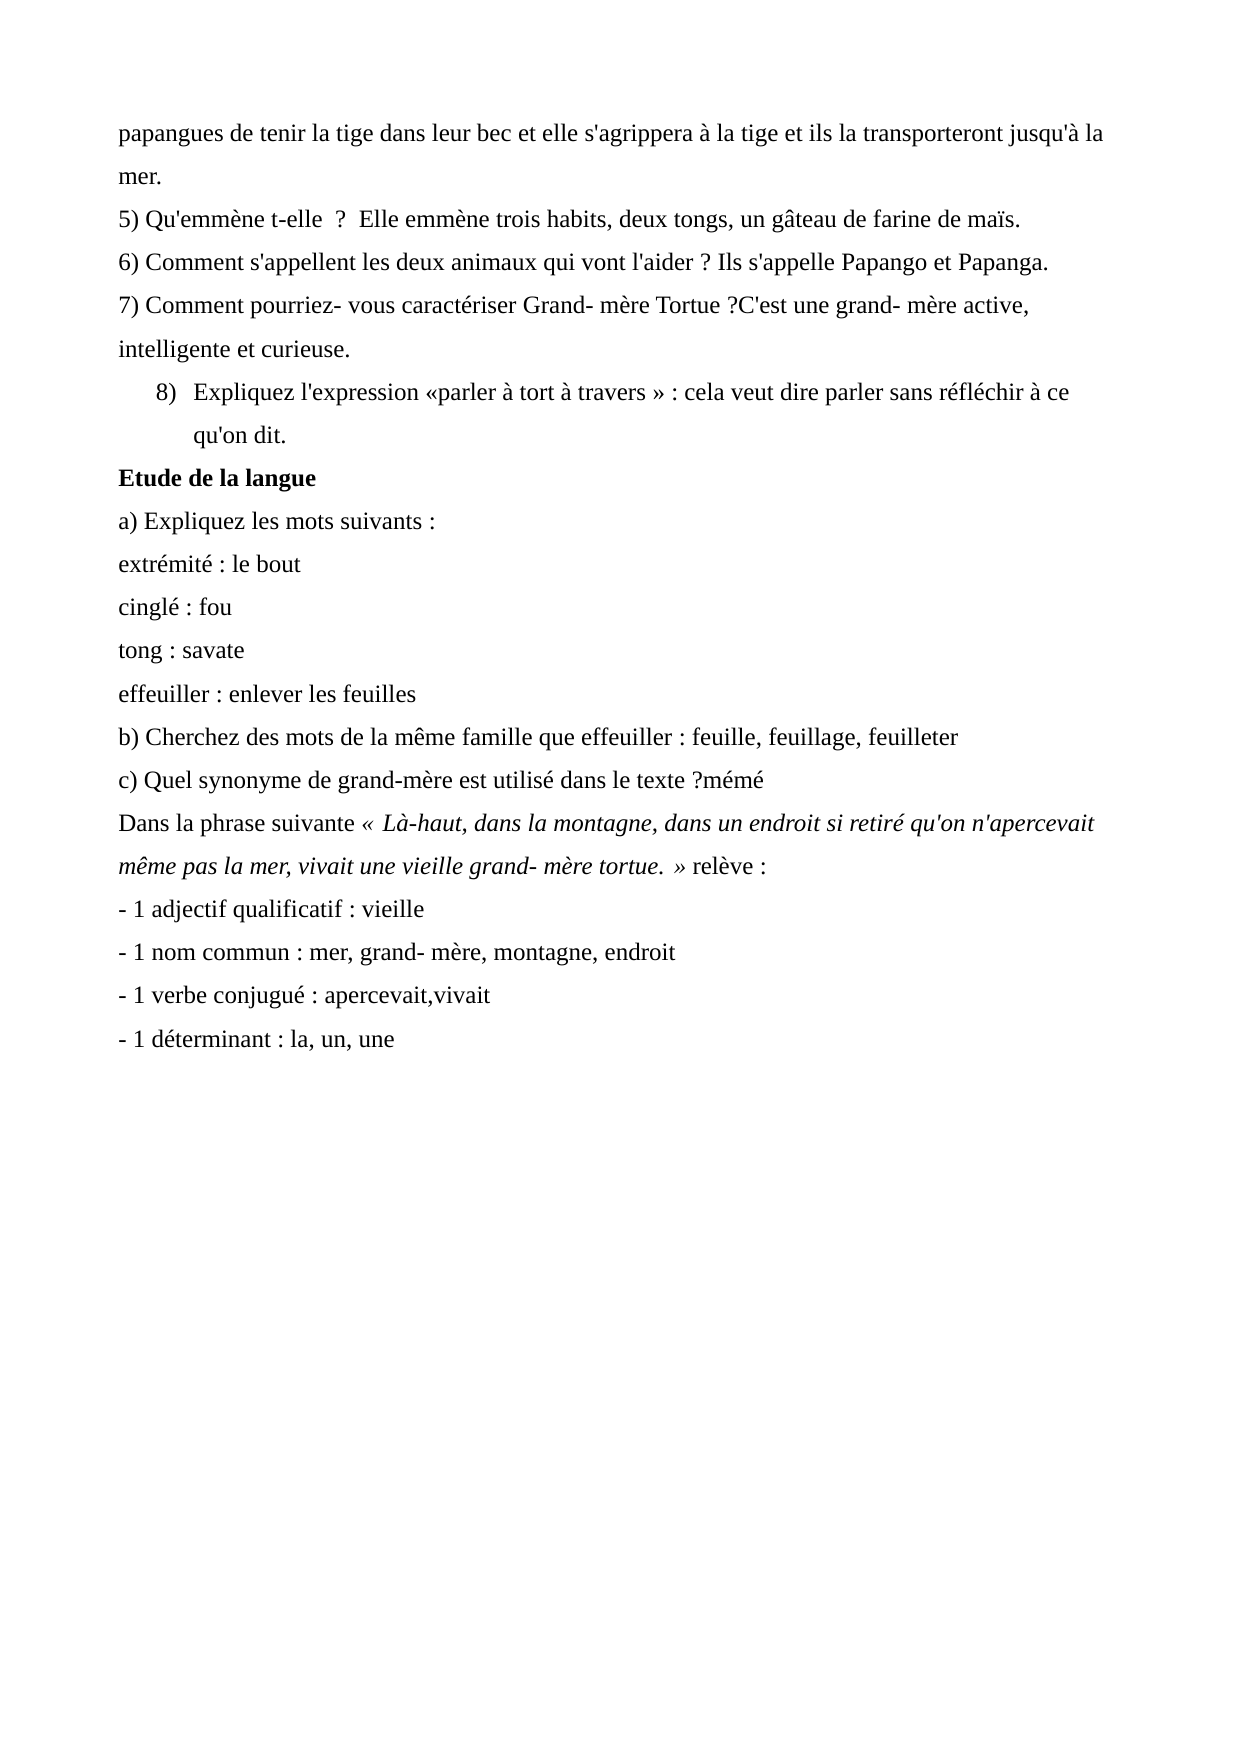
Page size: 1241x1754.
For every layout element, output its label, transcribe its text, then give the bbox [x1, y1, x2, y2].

text a) Expliquez les mots suivants : [118, 506, 1122, 535]
text tong : savate [118, 636, 1122, 664]
text effeuiller : enlever les feuilles [118, 679, 1122, 707]
text - 1 déterminant : la, un, une [118, 1024, 1122, 1052]
text Etude de la langue [118, 463, 1122, 492]
text extrémité : le bout [118, 549, 1122, 578]
text papangues de tenir la tige dans leur bec et elle s'agrippera à la tige et ils la transporteront jusqu'à la mer. [118, 118, 1122, 190]
text 6) Comment s'appellent les deux animaux qui vont l'aider ? Ils s'appelle Papango et Papanga. [118, 247, 1122, 276]
text b) Cherchez des mots de la même famille que effeuiller : feuille, feuillage, feuilleter [118, 722, 1122, 751]
text 5) Qu'emmène t-elle ? Elle emmène trois habits, deux tongs, un gâteau de farine de maïs. [118, 204, 1122, 233]
text - 1 adjectif qualificatif : vieille [118, 894, 1122, 923]
text c) Quel synonyme de grand-mère est utilisé dans le texte ?mémé [118, 765, 1122, 794]
text cinglé : fou [118, 592, 1122, 621]
text - 1 nom commun : mer, grand- mère, montagne, endroit [118, 937, 1122, 966]
text 7) Comment pourriez- vous caractériser Grand- mère Tortue ?C'est une grand- mère active, intelligente et curieuse. [118, 291, 1122, 362]
text Dans la phrase suivante « Là-haut, dans la montagne, dans un endroit si retiré qu'on n'apercevait même pas la mer, vivait une vieille grand- mère tortue. » relève : [118, 808, 1122, 880]
text - 1 verbe conjugué : apercevait,vivait [118, 981, 1122, 1009]
list Expliquez l'expression «parler à tort à travers » : cela veut dire parler sans réfléchir à ce qu'on dit. [156, 377, 1122, 449]
